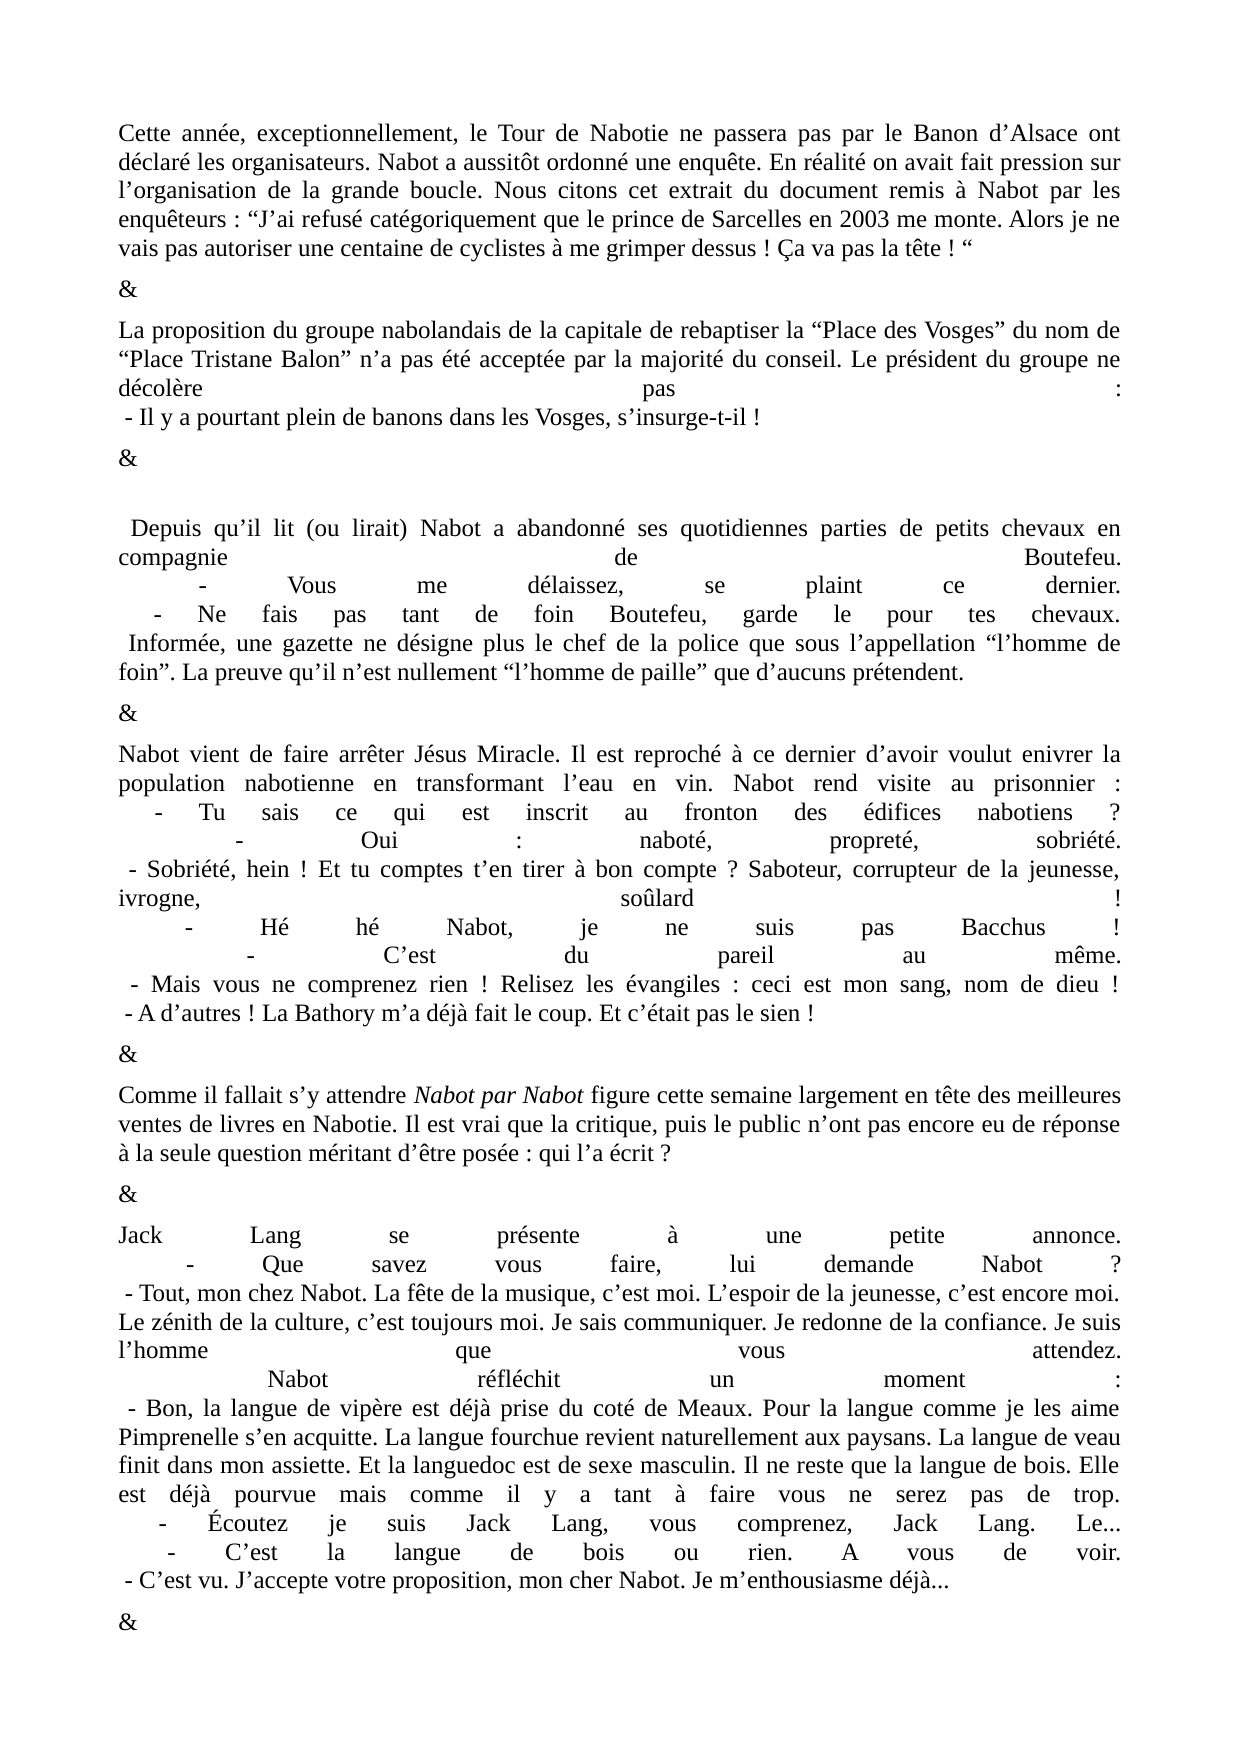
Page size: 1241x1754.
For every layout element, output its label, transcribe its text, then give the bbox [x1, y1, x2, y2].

text Comme il fallait s’y attendre Nabot par Nabot figure cette semaine largement en tête des meilleures ventes de livres en Nabotie. Il est vrai que la critique, puis le public n’ont pas encore eu de réponse à la seule question méritant d’être posée : qui l’a écrit ? [118, 1081, 1122, 1167]
text & [118, 1179, 1122, 1208]
text & [118, 443, 1122, 472]
text & [118, 274, 1122, 303]
text Cette année, exceptionnellement, le Tour de Nabotie ne passera pas par le Banon d’Alsace ont déclaré les organisateurs. Nabot a aussitôt ordonné une enquête. En réalité on avait fait pression sur l’organisation de la grande boucle. Nous citons cet extrait du document remis à Nabot par les enquêteurs : “J’ai refusé catégoriquement que le prince de Sarcelles en 2003 me monte. Alors je ne vais pas autoriser une centaine de cyclistes à me grimper dessus ! Ça va pas la tête ! “ [118, 118, 1122, 262]
text Nabot vient de faire arrêter Jésus Miracle. Il est reproché à ce dernier d’avoir voulut enivrer la population nabotienne en transformant l’eau en vin. Nabot rend visite au prisonnier : - Tu sais ce qui est inscrit au fronton des édifices nabotiens ? - Oui : naboté, propreté, sobriété. - Sobriété, hein ! Et tu comptes t’en tirer à bon compte ? Saboteur, corrupteur de la jeunesse, ivrogne, soûlard ! - Hé hé Nabot, je ne suis pas Bacchus ! - C’est du pareil au même. - Mais vous ne comprenez rien ! Relisez les évangiles : ceci est mon sang, nom de dieu ! - A d’autres ! La Bathory m’a déjà fait le coup. Et c’était pas le sien ! [118, 739, 1122, 1027]
text & [118, 1039, 1122, 1068]
text & [118, 698, 1122, 727]
text & [118, 1607, 1122, 1636]
text Depuis qu’il lit (ou lirait) Nabot a abandonné ses quotidiennes parties de petits chevaux en compagnie de Boutefeu. - Vous me délaissez, se plaint ce dernier. - Ne fais pas tant de foin Boutefeu, garde le pour tes chevaux. Informée, une gazette ne désigne plus le chef de la police que sous l’appellation “l’homme de foin”. La preuve qu’il n’est nullement “l’homme de paille” que d’aucuns prétendent. [118, 484, 1122, 686]
text La proposition du groupe nabolandais de la capitale de rebaptiser la “Place des Vosges” du nom de “Place Tristane Balon” n’a pas été acceptée par la majorité du conseil. Le président du groupe ne décolère pas : - Il y a pourtant plein de banons dans les Vosges, s’insurge-t-il ! [118, 316, 1122, 431]
text Jack Lang se présente à une petite annonce. - Que savez vous faire, lui demande Nabot ? - Tout, mon chez Nabot. La fête de la musique, c’est moi. L’espoir de la jeunesse, c’est encore moi. Le zénith de la culture, c’est toujours moi. Je sais communiquer. Je redonne de la confiance. Je suis l’homme que vous attendez. Nabot réfléchit un moment : - Bon, la langue de vipère est déjà prise du coté de Meaux. Pour la langue comme je les aime Pimprenelle s’en acquitte. La langue fourchue revient naturellement aux paysans. La langue de veau finit dans mon assiette. Et la languedoc est de sexe masculin. Il ne reste que la langue de bois. Elle est déjà pourvue mais comme il y a tant à faire vous ne serez pas de trop. - Écoutez je suis Jack Lang, vous comprenez, Jack Lang. Le... - C’est la langue de bois ou rien. A vous de voir. - C’est vu. J’accepte votre proposition, mon cher Nabot. Je m’enthousiasme déjà... [118, 1221, 1122, 1594]
